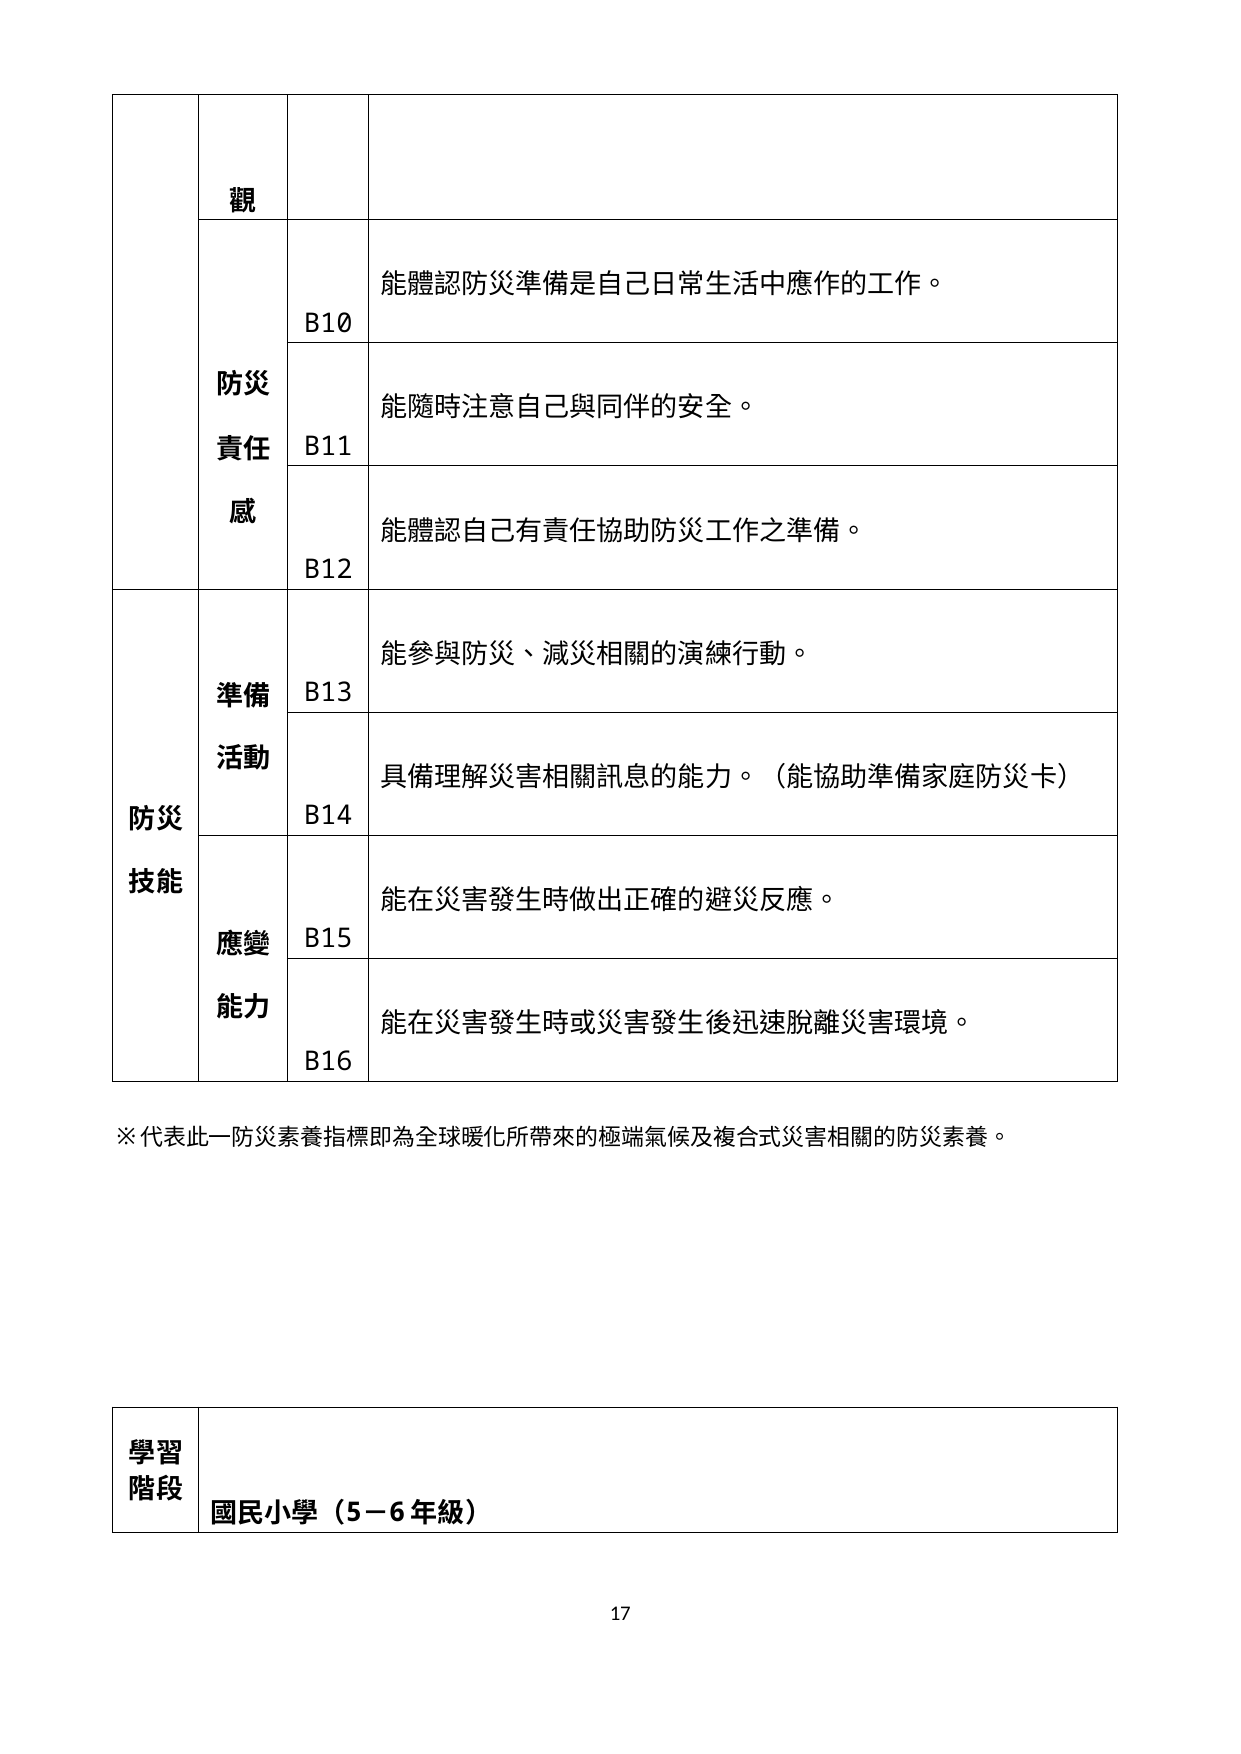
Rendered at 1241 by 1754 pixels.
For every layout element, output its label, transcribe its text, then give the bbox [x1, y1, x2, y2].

table_cell 防災技能 [113, 590, 198, 1081]
table_cell 觀 [199, 95, 287, 219]
table_cell B15 [288, 836, 368, 958]
table_cell B14 [288, 713, 368, 835]
table_cell 能隨時注意自己與同伴的安全。 [369, 343, 1117, 465]
table_cell B13 [288, 590, 368, 712]
table_cell 防災 責任感 [199, 220, 287, 588]
table_cell B12 [288, 466, 368, 588]
table_cell B16 [288, 959, 368, 1081]
table_cell 能體認自己有責任協助防災工作之準備。 [369, 466, 1117, 588]
table_cell [288, 95, 368, 219]
table_header 國民小學（5－6年級） [199, 1408, 1117, 1532]
table_cell 能體認防災準備是自己日常生活中應作的工作。 [369, 220, 1117, 342]
table_cell 具備理解災害相關訊息的能力。（能協助準備家庭防災卡） [369, 713, 1117, 835]
table_cell B10 [288, 220, 368, 342]
table_header 學習階段 [113, 1408, 198, 1532]
table_cell 準備活動 [199, 590, 287, 835]
table_cell [113, 95, 198, 588]
table_cell [369, 95, 1117, 219]
table_cell 能參與防災、減災相關的演練行動。 [369, 590, 1117, 712]
table_cell 能在災害發生時或災害發生後迅速脫離災害環境。 [369, 959, 1117, 1081]
table_cell B11 [288, 343, 368, 465]
table_cell 能在災害發生時做出正確的避災反應。 [369, 836, 1117, 958]
text ※代表此一防災素養指標即為全球暖化所帶來的極端氣候及複合式災害相關的防災素養。 [112, 1094, 1128, 1157]
table_cell 應變能力 [199, 836, 287, 1081]
